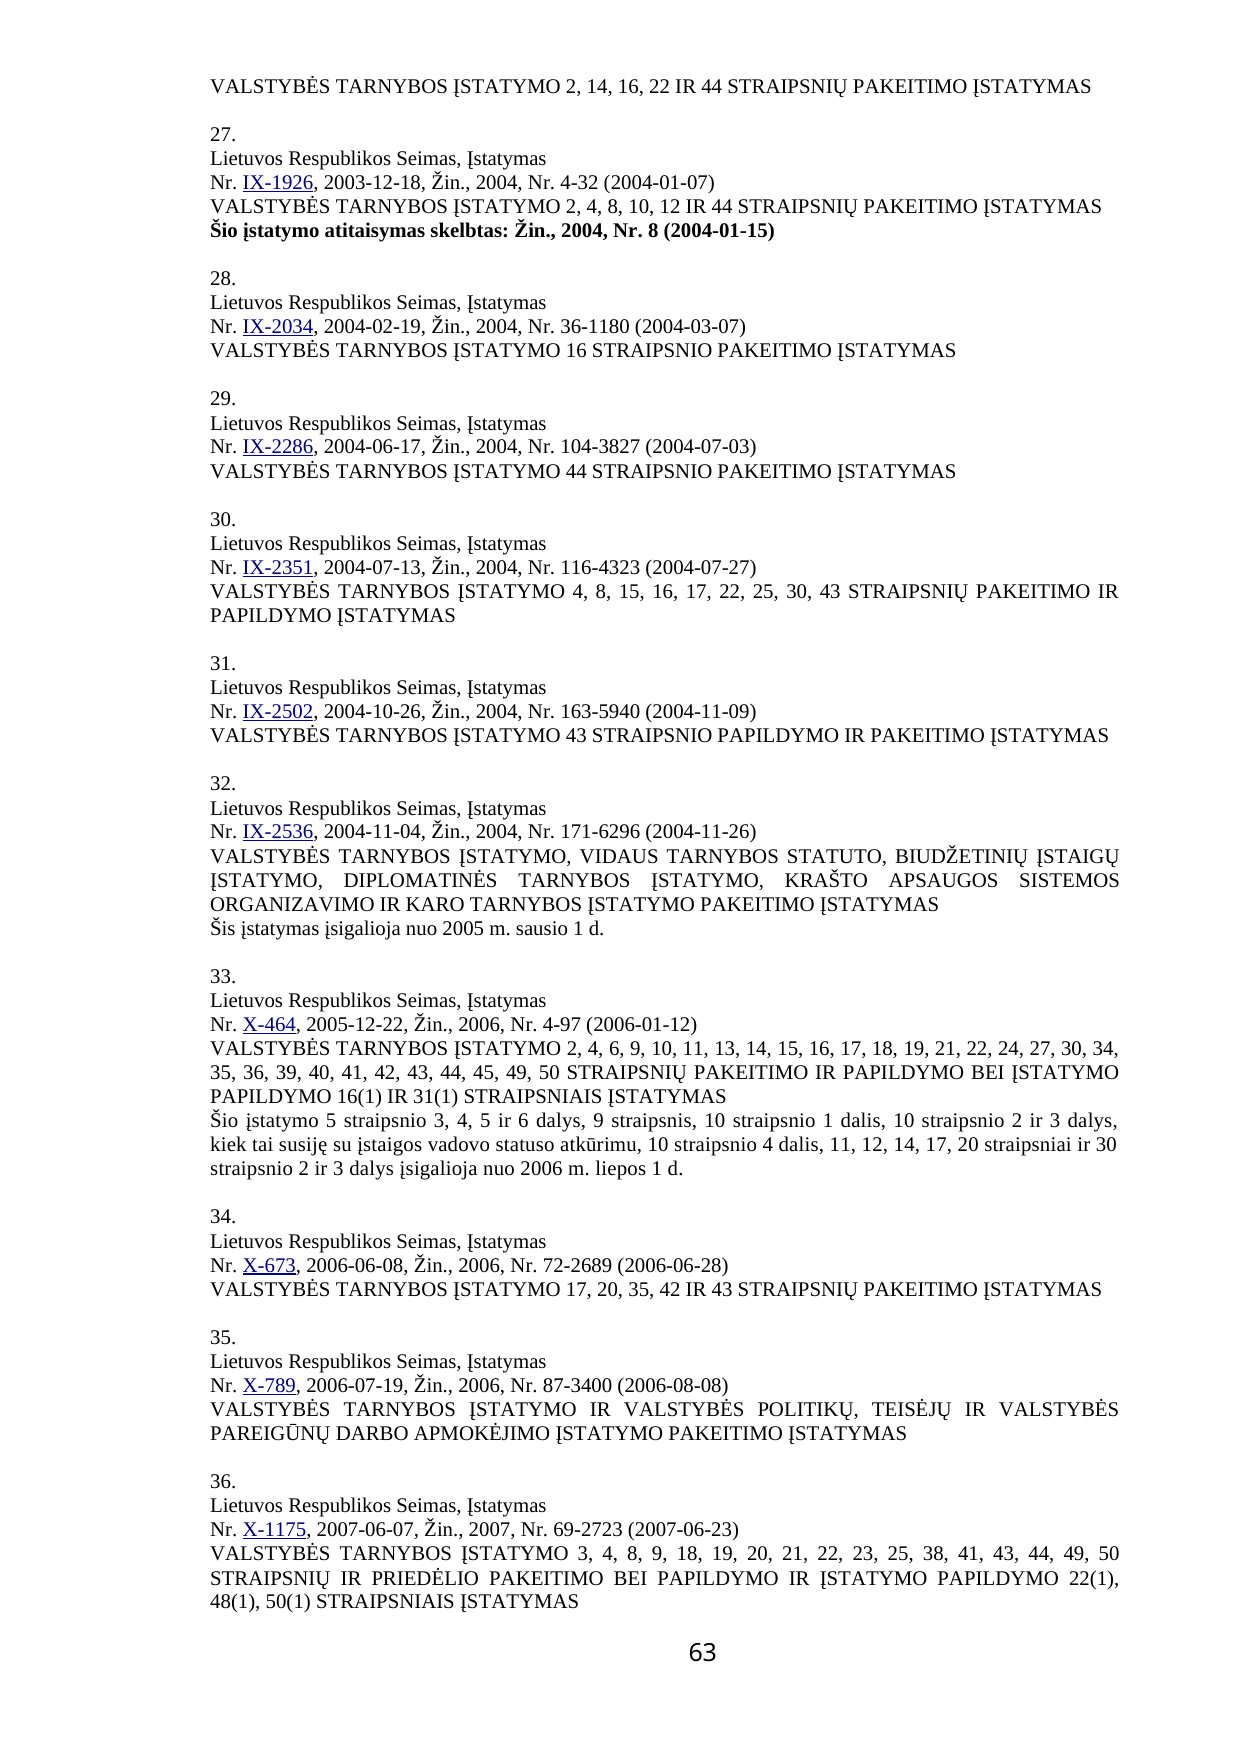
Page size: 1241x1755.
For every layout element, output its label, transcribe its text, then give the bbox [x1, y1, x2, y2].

text Lietuvos Respublikos Seimas, Įstatymas [210, 1493, 1120, 1517]
text Nr. IX-2536, 2004-11-04, Žin., 2004, Nr. 171-6296 (2004-11-26) [210, 819, 1120, 843]
text 36. [210, 1469, 1120, 1493]
text Nr. IX-2034, 2004-02-19, Žin., 2004, Nr. 36-1180 (2004-03-07) [210, 314, 1120, 338]
text 30. [210, 507, 1120, 531]
text Nr. IX-2502, 2004-10-26, Žin., 2004, Nr. 163-5940 (2004-11-09) [210, 699, 1120, 723]
text Lietuvos Respublikos Seimas, Įstatymas [210, 675, 1120, 699]
text Nr. X-789, 2006-07-19, Žin., 2006, Nr. 87-3400 (2006-08-08) [210, 1373, 1120, 1397]
text Lietuvos Respublikos Seimas, Įstatymas [210, 531, 1120, 555]
text Nr. IX-1926, 2003-12-18, Žin., 2004, Nr. 4-32 (2004-01-07) [210, 170, 1120, 194]
text Šis įstatymas įsigalioja nuo 2005 m. sausio 1 d. [210, 916, 1120, 940]
text Lietuvos Respublikos Seimas, Įstatymas [210, 1349, 1120, 1373]
text VALSTYBĖS TARNYBOS ĮSTATYMO 17, 20, 35, 42 IR 43 STRAIPSNIŲ PAKEITIMO ĮSTATYMAS [210, 1277, 1120, 1301]
text Nr. X-464, 2005-12-22, Žin., 2006, Nr. 4-97 (2006-01-12) [210, 1012, 1120, 1036]
text VALSTYBĖS TARNYBOS ĮSTATYMO 2, 4, 8, 10, 12 IR 44 STRAIPSNIŲ PAKEITIMO ĮSTATYMAS [210, 194, 1120, 218]
text Nr. X-673, 2006-06-08, Žin., 2006, Nr. 72-2689 (2006-06-28) [210, 1253, 1120, 1277]
text 33. [210, 964, 1120, 988]
text Lietuvos Respublikos Seimas, Įstatymas [210, 410, 1120, 434]
text VALSTYBĖS TARNYBOS ĮSTATYMO 4, 8, 15, 16, 17, 22, 25, 30, 43 STRAIPSNIŲ PAKEITIMO IR PAPILDYMO ĮSTATYMAS [210, 579, 1120, 627]
text VALSTYBĖS TARNYBOS ĮSTATYMO 43 STRAIPSNIO PAPILDYMO IR PAKEITIMO ĮSTATYMAS [210, 723, 1120, 747]
text 29. [210, 386, 1120, 410]
text Nr. X-1175, 2007-06-07, Žin., 2007, Nr. 69-2723 (2007-06-23) [210, 1517, 1120, 1541]
text VALSTYBĖS TARNYBOS ĮSTATYMO 2, 14, 16, 22 IR 44 STRAIPSNIŲ PAKEITIMO ĮSTATYMAS [210, 73, 1120, 98]
text Šio įstatymo atitaisymas skelbtas: Žin., 2004, Nr. 8 (2004-01-15) [210, 218, 1120, 242]
text Lietuvos Respublikos Seimas, Įstatymas [210, 290, 1120, 314]
text VALSTYBĖS TARNYBOS ĮSTATYMO 16 STRAIPSNIO PAKEITIMO ĮSTATYMAS [210, 338, 1120, 362]
text VALSTYBĖS TARNYBOS ĮSTATYMO 3, 4, 8, 9, 18, 19, 20, 21, 22, 23, 25, 38, 41, 43, 44, 49, 50 STRAIPSNIŲ IR PRIEDĖLIO PAKEITIMO BEI PAPILDYMO IR ĮSTATYMO PAPILDYMO 22(1), 48(1), 50(1) STRAIPSNIAIS ĮSTATYMAS [210, 1541, 1120, 1613]
text Nr. IX-2351, 2004-07-13, Žin., 2004, Nr. 116-4323 (2004-07-27) [210, 555, 1120, 579]
text Lietuvos Respublikos Seimas, Įstatymas [210, 795, 1120, 819]
text VALSTYBĖS TARNYBOS ĮSTATYMO IR VALSTYBĖS POLITIKŲ, TEISĖJŲ IR VALSTYBĖS PAREIGŪNŲ DARBO APMOKĖJIMO ĮSTATYMO PAKEITIMO ĮSTATYMAS [210, 1397, 1120, 1445]
text Šio įstatymo 5 straipsnio 3, 4, 5 ir 6 dalys, 9 straipsnis, 10 straipsnio 1 dalis, 10 straipsnio 2 ir 3 dalys, kiek tai susiję su įstaigos vadovo statuso atkūrimu, 10 straipsnio 4 dalis, 11, 12, 14, 17, 20 straipsniai ir 30 straipsnio 2 ir 3 dalys įsigalioja nuo 2006 m. liepos 1 d. [210, 1108, 1120, 1180]
text Lietuvos Respublikos Seimas, Įstatymas [210, 1228, 1120, 1253]
text Lietuvos Respublikos Seimas, Įstatymas [210, 988, 1120, 1012]
text Nr. IX-2286, 2004-06-17, Žin., 2004, Nr. 104-3827 (2004-07-03) [210, 434, 1120, 458]
text VALSTYBĖS TARNYBOS ĮSTATYMO, VIDAUS TARNYBOS STATUTO, BIUDŽETINIŲ ĮSTAIGŲ ĮSTATYMO, DIPLOMATINĖS TARNYBOS ĮSTATYMO, KRAŠTO APSAUGOS SISTEMOS ORGANIZAVIMO IR KARO TARNYBOS ĮSTATYMO PAKEITIMO ĮSTATYMAS [210, 843, 1120, 916]
text 35. [210, 1325, 1120, 1349]
text 32. [210, 771, 1120, 795]
text VALSTYBĖS TARNYBOS ĮSTATYMO 44 STRAIPSNIO PAKEITIMO ĮSTATYMAS [210, 458, 1120, 483]
text Lietuvos Respublikos Seimas, Įstatymas [210, 146, 1120, 170]
text 34. [210, 1204, 1120, 1228]
text VALSTYBĖS TARNYBOS ĮSTATYMO 2, 4, 6, 9, 10, 11, 13, 14, 15, 16, 17, 18, 19, 21, 22, 24, 27, 30, 34, 35, 36, 39, 40, 41, 42, 43, 44, 45, 49, 50 STRAIPSNIŲ PAKEITIMO IR PAPILDYMO BEI ĮSTATYMO PAPILDYMO 16(1) IR 31(1) STRAIPSNIAIS ĮSTATYMAS [210, 1036, 1120, 1108]
text 31. [210, 651, 1120, 675]
text 27. [210, 122, 1120, 146]
text 28. [210, 266, 1120, 290]
